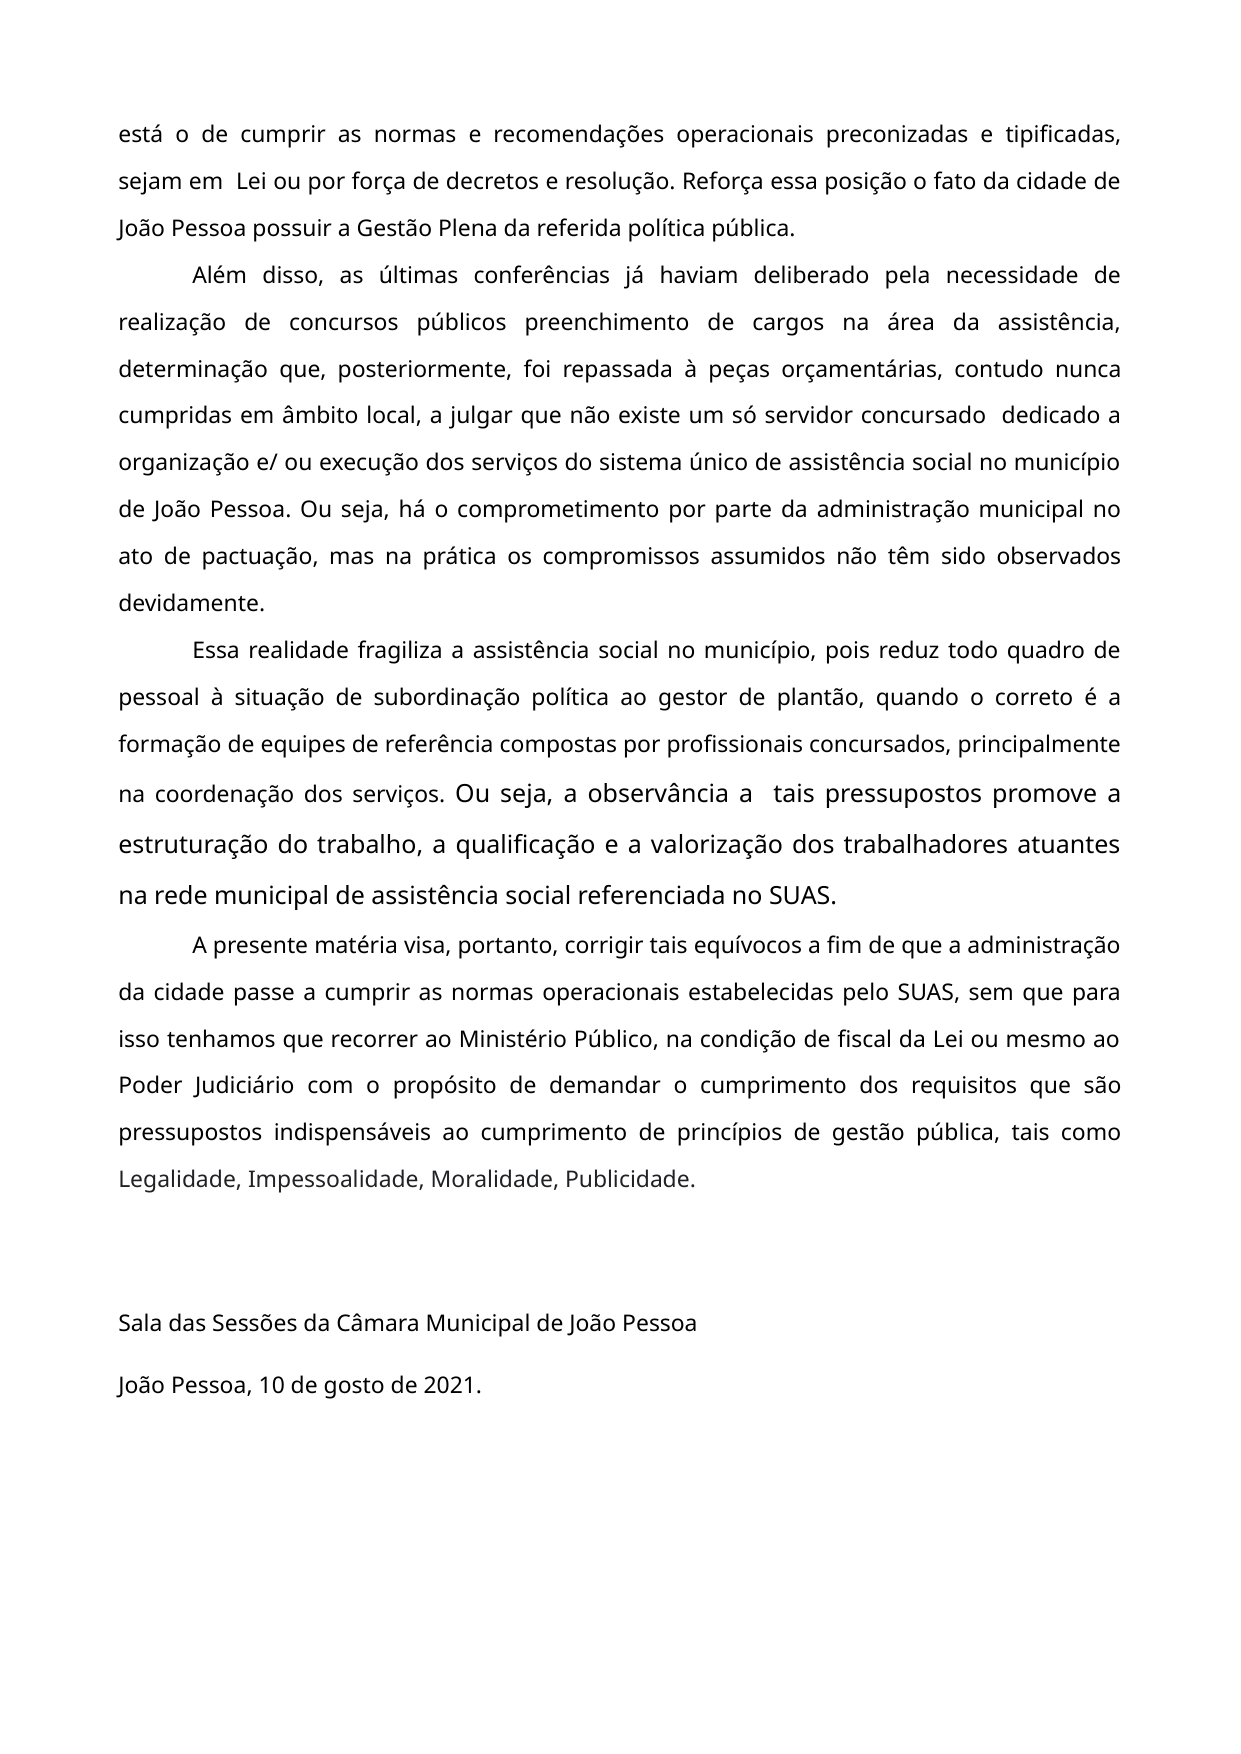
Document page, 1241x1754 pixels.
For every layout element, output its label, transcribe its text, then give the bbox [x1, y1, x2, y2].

text está o de cumprir as normas e recomendações operacionais preconizadas e tipificadas, sejam em Lei ou por força de decretos e resolução. Reforça essa posição o fato da cidade de João Pessoa possuir a Gestão Plena da referida política pública. [118, 118, 1122, 243]
text A presente matéria visa, portanto, corrigir tais equívocos a fim de que a administração da cidade passe a cumprir as normas operacionais estabelecidas pelo SUAS, sem que para isso tenhamos que recorrer ao Ministério Público, na condição de fiscal da Lei ou mesmo ao Poder Judiciário com o propósito de demandar o cumprimento dos requisitos que são pressupostos indispensáveis ao cumprimento de princípios de gestão pública, tais como Legalidade, Impessoalidade, Moralidade, Publicidade. [118, 929, 1122, 1194]
text Sala das Sessões da Câmara Municipal de João Pessoa [118, 1307, 1122, 1338]
text Além disso, as últimas conferências já haviam deliberado pela necessidade de realização de concursos públicos preenchimento de cargos na área da assistência, determinação que, posteriormente, foi repassada à peças orçamentárias, contudo nunca cumpridas em âmbito local, a julgar que não existe um só servidor concursado dedicado a organização e/ ou execução dos serviços do sistema único de assistência social no município de João Pessoa. Ou seja, há o comprometimento por parte da administração municipal no ato de pactuação, mas na prática os compromissos assumidos não têm sido observados devidamente. [118, 259, 1122, 618]
text João Pessoa, 10 de gosto de 2021. [118, 1369, 1122, 1400]
text Essa realidade fragiliza a assistência social no município, pois reduz todo quadro de pessoal à situação de subordinação política ao gestor de plantão, quando o correto é a formação de equipes de referência compostas por profissionais concursados, principalmente na coordenação dos serviços. Ou seja, a observância a tais pressupostos promove a estruturação do trabalho, a qualificação e a valorização dos trabalhadores atuantes na rede municipal de assistência social referenciada no SUAS. [118, 634, 1122, 912]
